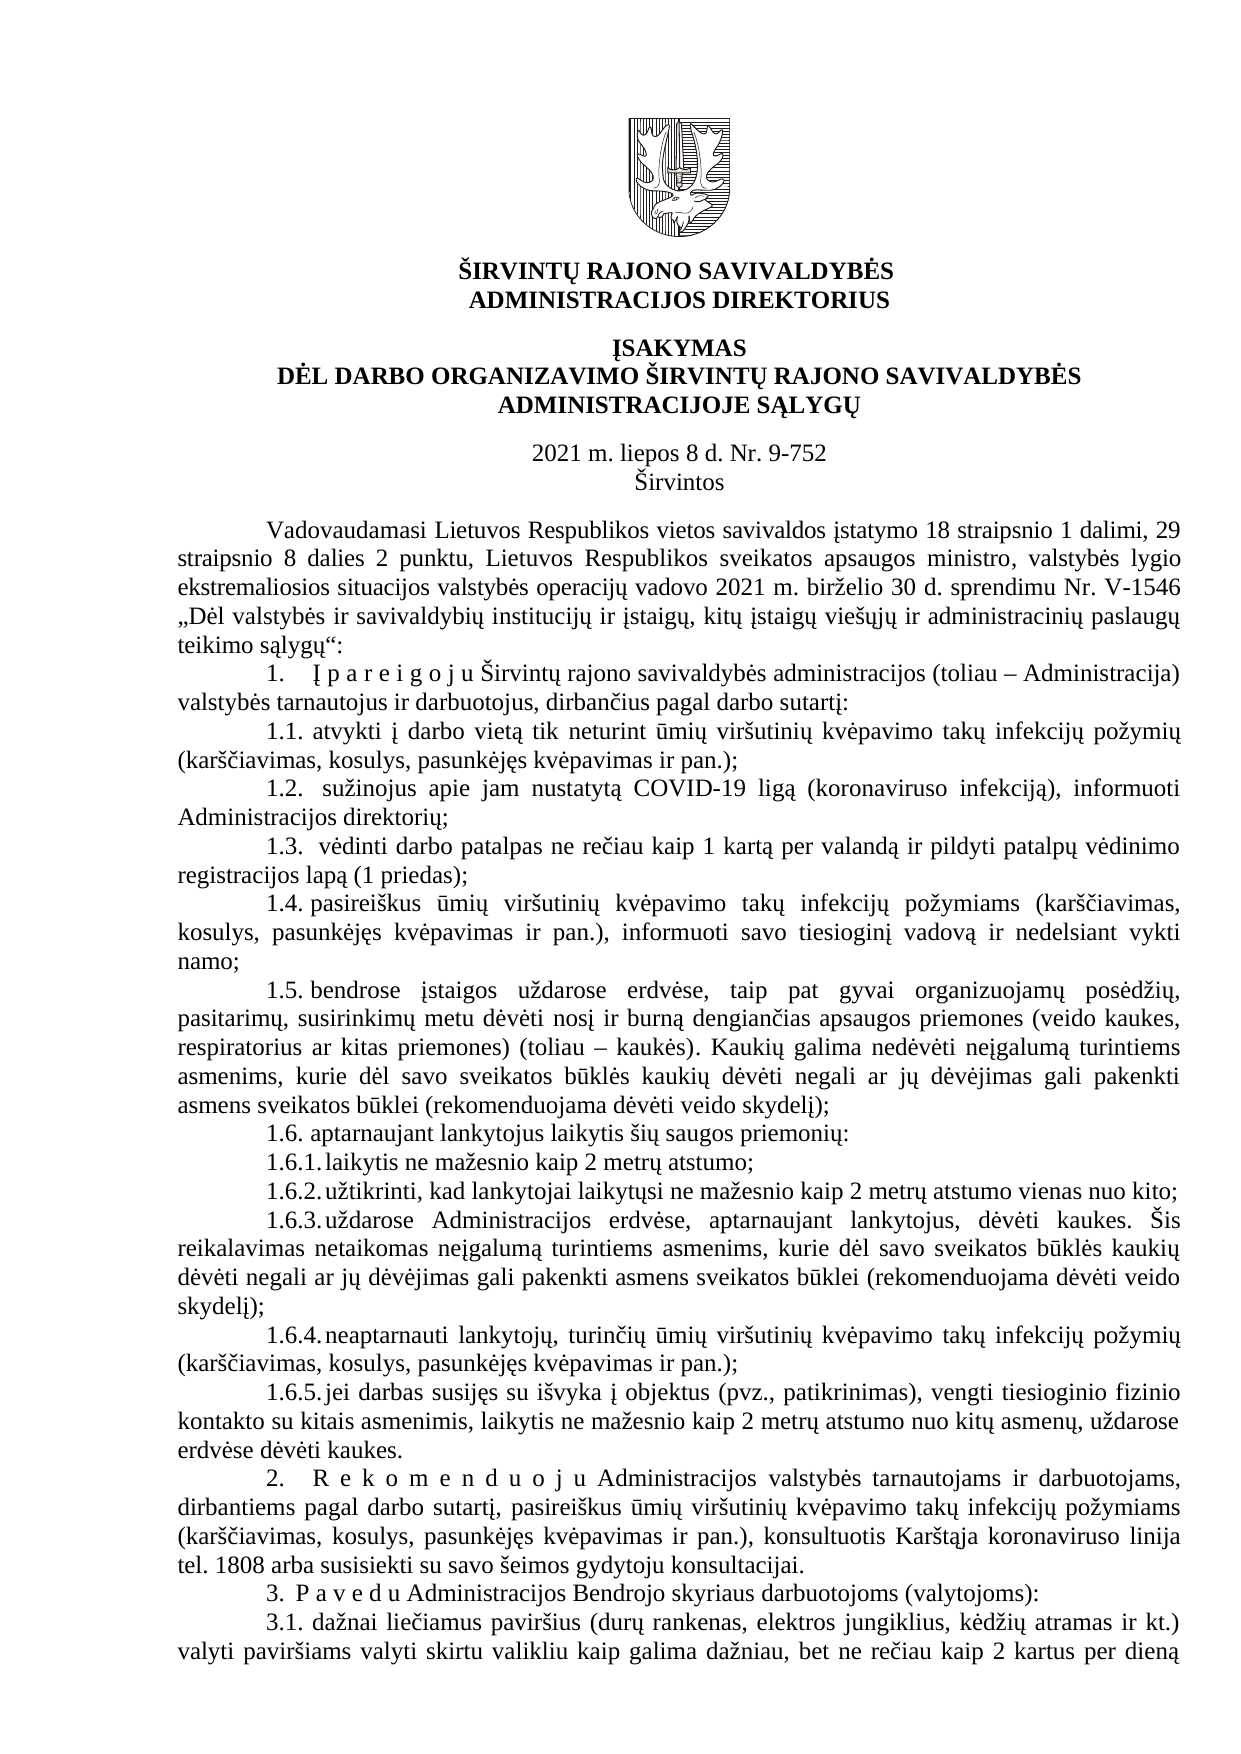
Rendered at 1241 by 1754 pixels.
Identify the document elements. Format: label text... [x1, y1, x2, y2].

text 1.2. sužinojus apie jam nustatytą COVID-19 ligą (koronaviruso infekciją), informuoti Administracijos direktorių; [177, 773, 1181, 831]
text DĖL DARBO ORGANIZAVIMO ŠIRVINTŲ RAJONO SAVIVALDYBĖS ADMINISTRACIJOJE SĄLYGŲ [177, 361, 1181, 419]
text 1.4. pasireiškus ūmių viršutinių kvėpavimo takų infekcijų požymiams (karščiavimas, kosulys, pasunkėjęs kvėpavimas ir pan.), informuoti savo tiesioginį vadovą ir nedelsiant vykti namo; [177, 888, 1181, 975]
text 1.6.2. užtikrinti, kad lankytojai laikytųsi ne mažesnio kaip 2 metrų atstumo vienas nuo kito; [177, 1176, 1181, 1205]
text 1. Į p a r e i g o j u Širvintų rajono savivaldybės administracijos (toliau – Administracija) valstybės tarnautojus ir darbuotojus, dirbančius pagal darbo sutartį: [177, 658, 1181, 716]
text 1.6.1. laikytis ne mažesnio kaip 2 metrų atstumo; [177, 1147, 1181, 1176]
text 1.6.4. neaptarnauti lankytojų, turinčių ūmių viršutinių kvėpavimo takų infekcijų požymių (karščiavimas, kosulys, pasunkėjęs kvėpavimas ir pan.); [177, 1320, 1181, 1377]
text 1.3. vėdinti darbo patalpas ne rečiau kaip 1 kartą per valandą ir pildyti patalpų vėdinimo registracijos lapą (1 priedas); [177, 831, 1181, 888]
text 2. R e k o m e n d u o j u Administracijos valstybės tarnautojams ir darbuotojams, dirbantiems pagal darbo sutartį, pasireiškus ūmių viršutinių kvėpavimo takų infekcijų požymiams (karščiavimas, kosulys, pasunkėjęs kvėpavimas ir pan.), konsultuotis Karštąja koronaviruso linija tel. 1808 arba susisiekti su savo šeimos gydytoju konsultacijai. [177, 1463, 1181, 1578]
text 1.5. bendrose įstaigos uždarose erdvėse, taip pat gyvai organizuojamų posėdžių, pasitarimų, susirinkimų metu dėvėti nosį ir burną dengiančias apsaugos priemones (veido kaukes, respiratorius ar kitas priemones) (toliau – kaukės). Kaukių galima nedėvėti neįgalumą turintiems asmenims, kurie dėl savo sveikatos būklės kaukių dėvėti negali ar jų dėvėjimas gali pakenkti asmens sveikatos būklei (rekomenduojama dėvėti veido skydelį); [177, 975, 1181, 1118]
text ĮSAKYMAS [177, 333, 1181, 361]
text 1.6. aptarnaujant lankytojus laikytis šių saugos priemonių: [177, 1118, 1181, 1147]
text 2021 m. liepos 8 d. Nr. 9-752 [177, 438, 1181, 467]
text ŠIRVINTŲ RAJONO SAVIVALDYBĖS [177, 256, 1181, 285]
text Vadovaudamasi Lietuvos Respublikos vietos savivaldos įstatymo 18 straipsnio 1 dalimi, 29 straipsnio 8 dalies 2 punktu, Lietuvos Respublikos sveikatos apsaugos ministro, valstybės lygio ekstremaliosios situacijos valstybės operacijų vadovo 2021 m. birželio 30 d. sprendimu Nr. V-1546 „Dėl valstybės ir savivaldybių institucijų ir įstaigų, kitų įstaigų viešųjų ir administracinių paslaugų teikimo sąlygų“: [177, 515, 1181, 658]
text 1.6.3. uždarose Administracijos erdvėse, aptarnaujant lankytojus, dėvėti kaukes. Šis reikalavimas netaikomas neįgalumą turintiems asmenims, kurie dėl savo sveikatos būklės kaukių dėvėti negali ar jų dėvėjimas gali pakenkti asmens sveikatos būklei (rekomenduojama dėvėti veido skydelį); [177, 1205, 1181, 1320]
text 1.1. atvykti į darbo vietą tik neturint ūmių viršutinių kvėpavimo takų infekcijų požymių (karščiavimas, kosulys, pasunkėjęs kvėpavimas ir pan.); [177, 716, 1181, 773]
text 1.6.5. jei darbas susijęs su išvyka į objektus (pvz., patikrinimas), vengti tiesioginio fizinio kontakto su kitais asmenimis, laikytis ne mažesnio kaip 2 metrų atstumo nuo kitų asmenų, uždarose erdvėse dėvėti kaukes. [177, 1377, 1181, 1463]
text 3. P a v e d u Administracijos Bendrojo skyriaus darbuotojoms (valytojoms): [177, 1578, 1181, 1607]
text 3.1. dažnai liečiamus paviršius (durų rankenas, elektros jungiklius, kėdžių atramas ir kt.) valyti paviršiams valyti skirtu valikliu kaip galima dažniau, bet ne rečiau kaip 2 kartus per dieną [177, 1607, 1181, 1665]
text ADMINISTRACIJOS DIREKTORIUS [177, 285, 1181, 313]
text Širvintos [177, 467, 1181, 496]
